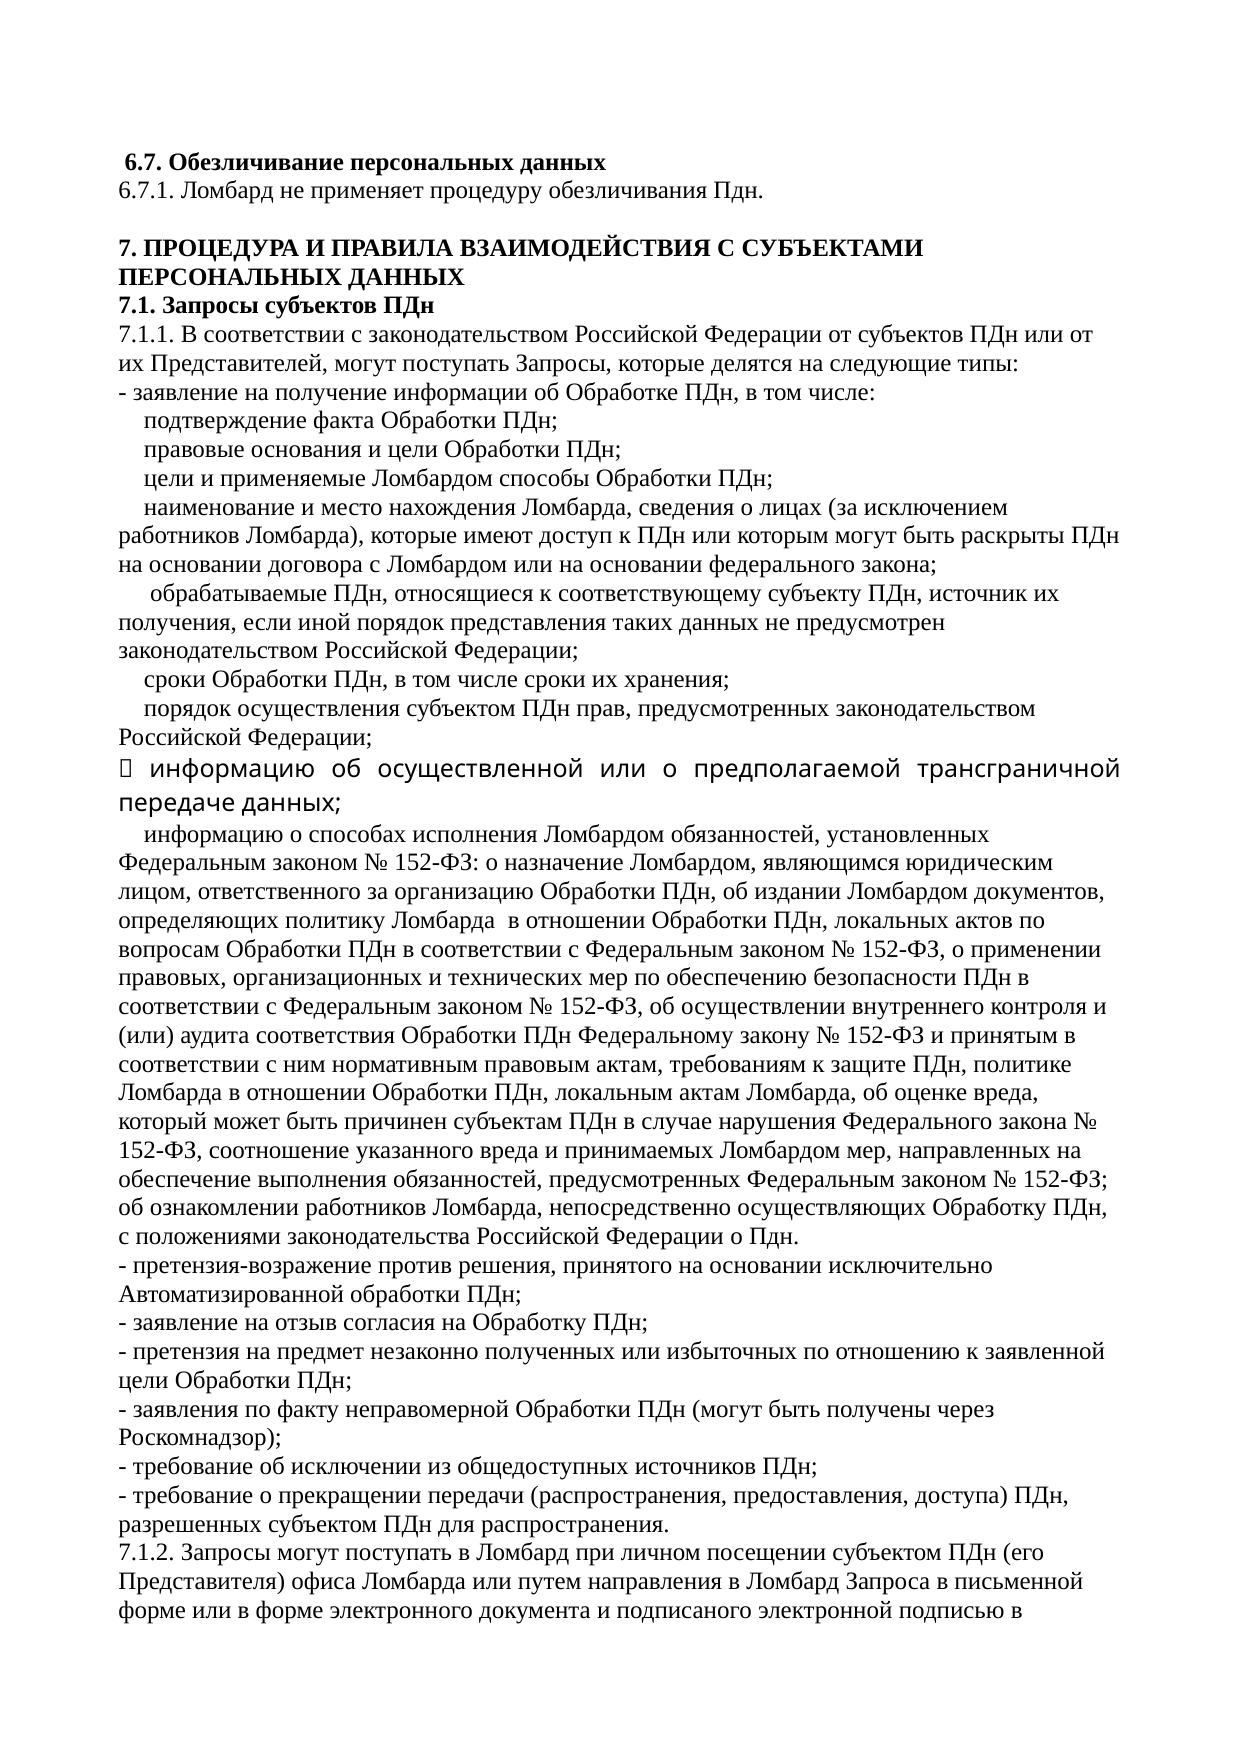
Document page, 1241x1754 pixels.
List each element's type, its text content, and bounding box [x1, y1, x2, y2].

text  информацию о способах исполнения Ломбардом обязанностей, установленных Федеральным законом № 152-ФЗ: o назначение Ломбардом, являющимся юридическим лицом, ответственного за организацию Обработки ПДн, oб издании Ломбардом документов, определяющих политику Ломбарда в отношении Обработки ПДн, локальных актов по вопросам Обработки ПДн в соответствии с Федеральным законом № 152-ФЗ, o применении правовых, организационных и технических мер по обеспечению безопасности ПДн в соответствии с Федеральным законом № 152-ФЗ, oб осуществлении внутреннего контроля и (или) аудита соответствия Обработки ПДн Федеральному закону № 152-ФЗ и принятым в соответствии с ним нормативным правовым актам, требованиям к защите ПДн, политике Ломбарда в отношении Обработки ПДн, локальным актам Ломбарда, oб оценке вреда, который может быть причинен субъектам ПДн в случае нарушения Федерального закона № 152-ФЗ, соотношение указанного вреда и принимаемых Ломбардом мер, направленных на обеспечение выполнения обязанностей, предусмотренных Федеральным законом № 152-ФЗ; oб ознакомлении работников Ломбарда, непосредственно осуществляющих Обработку ПДн, с положениями законодательства Российской Федерации о Пдн. [118, 819, 1122, 1250]
text  сроки Обработки ПДн, в том числе сроки их хранения; [118, 664, 1122, 693]
text  информацию об осуществленной или о предполагаемой трансграничной передаче данных; [118, 751, 1122, 819]
text 6.7. Обезличивание персональных данных [118, 147, 1122, 176]
text 7.1.2. Запросы могут поступать в Ломбард при личном посещении субъектом ПДн (его Представителя) офиса Ломбарда или путем направления в Ломбард Запроса в письменной форме или в форме электронного документа и подписаного электронной подписью в [118, 1537, 1122, 1624]
text - заявление на получение информации об Обработке ПДн, в том числе: [118, 377, 1122, 406]
text  порядок осуществления субъектом ПДн прав, предусмотренных законодательством Российской Федерации; [118, 693, 1122, 751]
text - претензия-возражение против решения, принятого на основании исключительно Автоматизированной обработки ПДн; [118, 1250, 1122, 1307]
text 6.7.1. Ломбард не применяет процедуру обезличивания Пдн. [118, 176, 1122, 204]
text - претензия на предмет незаконно полученных или избыточных по отношению к заявленной цели Обработки ПДн; [118, 1336, 1122, 1394]
text  наименование и место нахождения Ломбарда, сведения о лицах (за исключением работников Ломбарда), которые имеют доступ к ПДн или которым могут быть раскрыты ПДн на основании договора с Ломбардом или на основании федерального закона; [118, 492, 1122, 578]
text 7.1.1. В соответствии с законодательством Российской Федерации от субъектов ПДн или от их Представителей, могут поступать Запросы, которые делятся на следующие типы: [118, 319, 1122, 377]
text 7. ПРОЦЕДУРА И ПРАВИЛА ВЗАИМОДЕЙСТВИЯ С СУБЪЕКТАМИ ПЕРСОНАЛЬНЫХ ДАННЫХ [118, 233, 1122, 291]
text - заявление на отзыв согласия на Обработку ПДн; [118, 1307, 1122, 1336]
text  правовые основания и цели Обработки ПДн; [118, 434, 1122, 463]
text 7.1. Запросы субъектов ПДн [118, 291, 1122, 319]
text - требование об исключении из общедоступных источников ПДн; [118, 1451, 1122, 1480]
text  подтверждение факта Обработки ПДн; [118, 406, 1122, 434]
text  обрабатываемые ПДн, относящиеся к соответствующему субъекту ПДн, источник их получения, если иной порядок представления таких данных не предусмотрен законодательством Российской Федерации; [118, 578, 1122, 664]
text  цели и применяемые Ломбардом способы Обработки ПДн; [118, 463, 1122, 492]
text - требование о прекращении передачи (распространения, предоставления, доступа) ПДн, разрешенных субъектом ПДн для распространения. [118, 1480, 1122, 1537]
text - заявления по факту неправомерной Обработки ПДн (могут быть получены через Роскомнадзор); [118, 1394, 1122, 1451]
